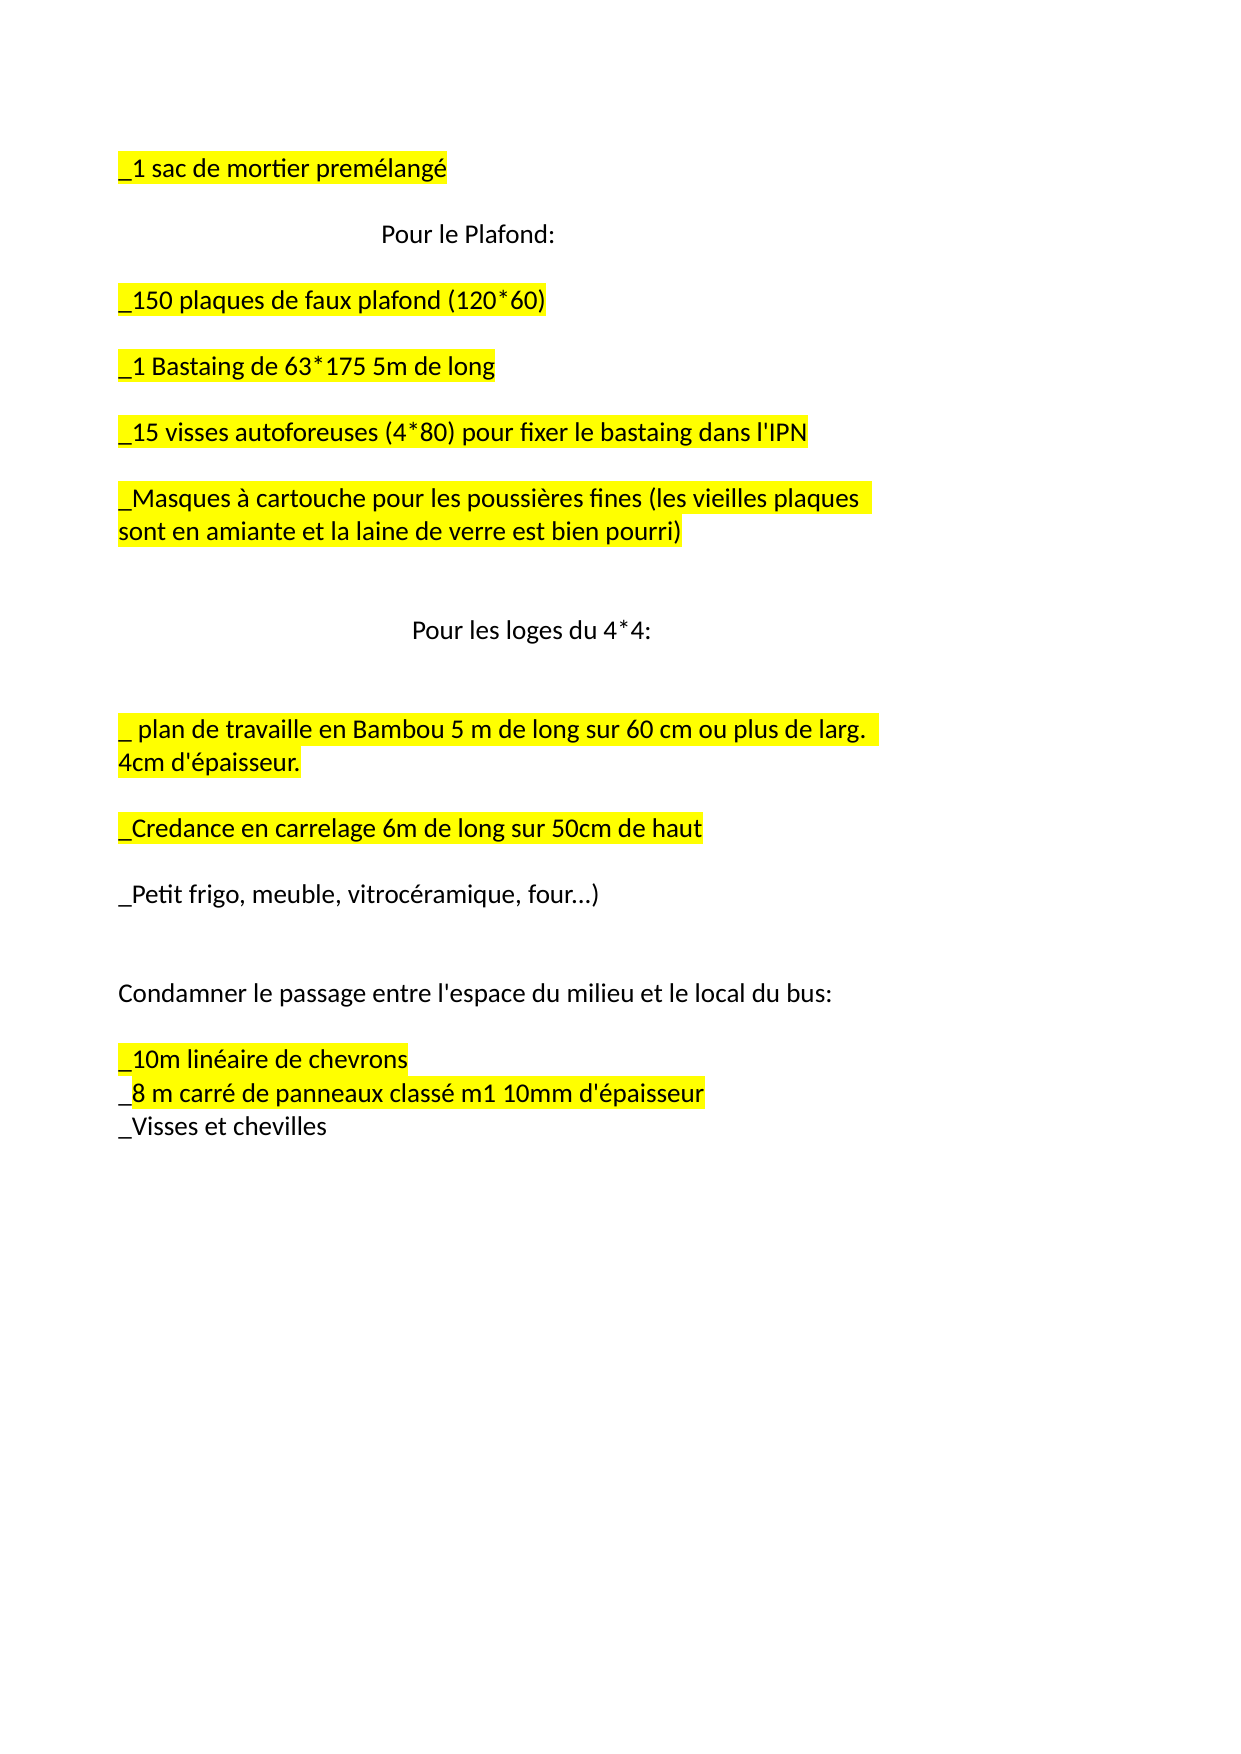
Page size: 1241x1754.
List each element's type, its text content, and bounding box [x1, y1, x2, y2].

text Condamner le passage entre l'espace du milieu et le local du bus: [118, 977, 1122, 1010]
text _ plan de travaille en Bambou 5 m de long sur 60 cm ou plus de larg. [118, 712, 1122, 746]
text _1 Bastaing de 63*175 5m de long [118, 349, 1122, 382]
text _Masques à cartouche pour les poussières fines (les vieilles plaques [118, 481, 1122, 514]
text sont en amiante et la laine de verre est bien pourri) [118, 514, 1122, 547]
text 4cm d'épaisseur. [118, 746, 1122, 778]
text Pour les loges du 4*4: [118, 613, 1122, 646]
text _Petit frigo, meuble, vitrocéramique, four...) [118, 878, 1122, 911]
text _8 m carré de panneaux classé m1 10mm d'épaisseur [118, 1076, 1122, 1109]
text _1 sac de mortier premélangé [118, 151, 1122, 184]
text _10m linéaire de chevrons [118, 1043, 1122, 1076]
text _15 visses autoforeuses (4*80) pour fixer le bastaing dans l'IPN [118, 415, 1122, 448]
text Pour le Plafond: [118, 217, 1122, 250]
text _150 plaques de faux plafond (120*60) [118, 283, 1122, 316]
text _Visses et chevilles [118, 1109, 1122, 1142]
text _Credance en carrelage 6m de long sur 50cm de haut [118, 812, 1122, 844]
